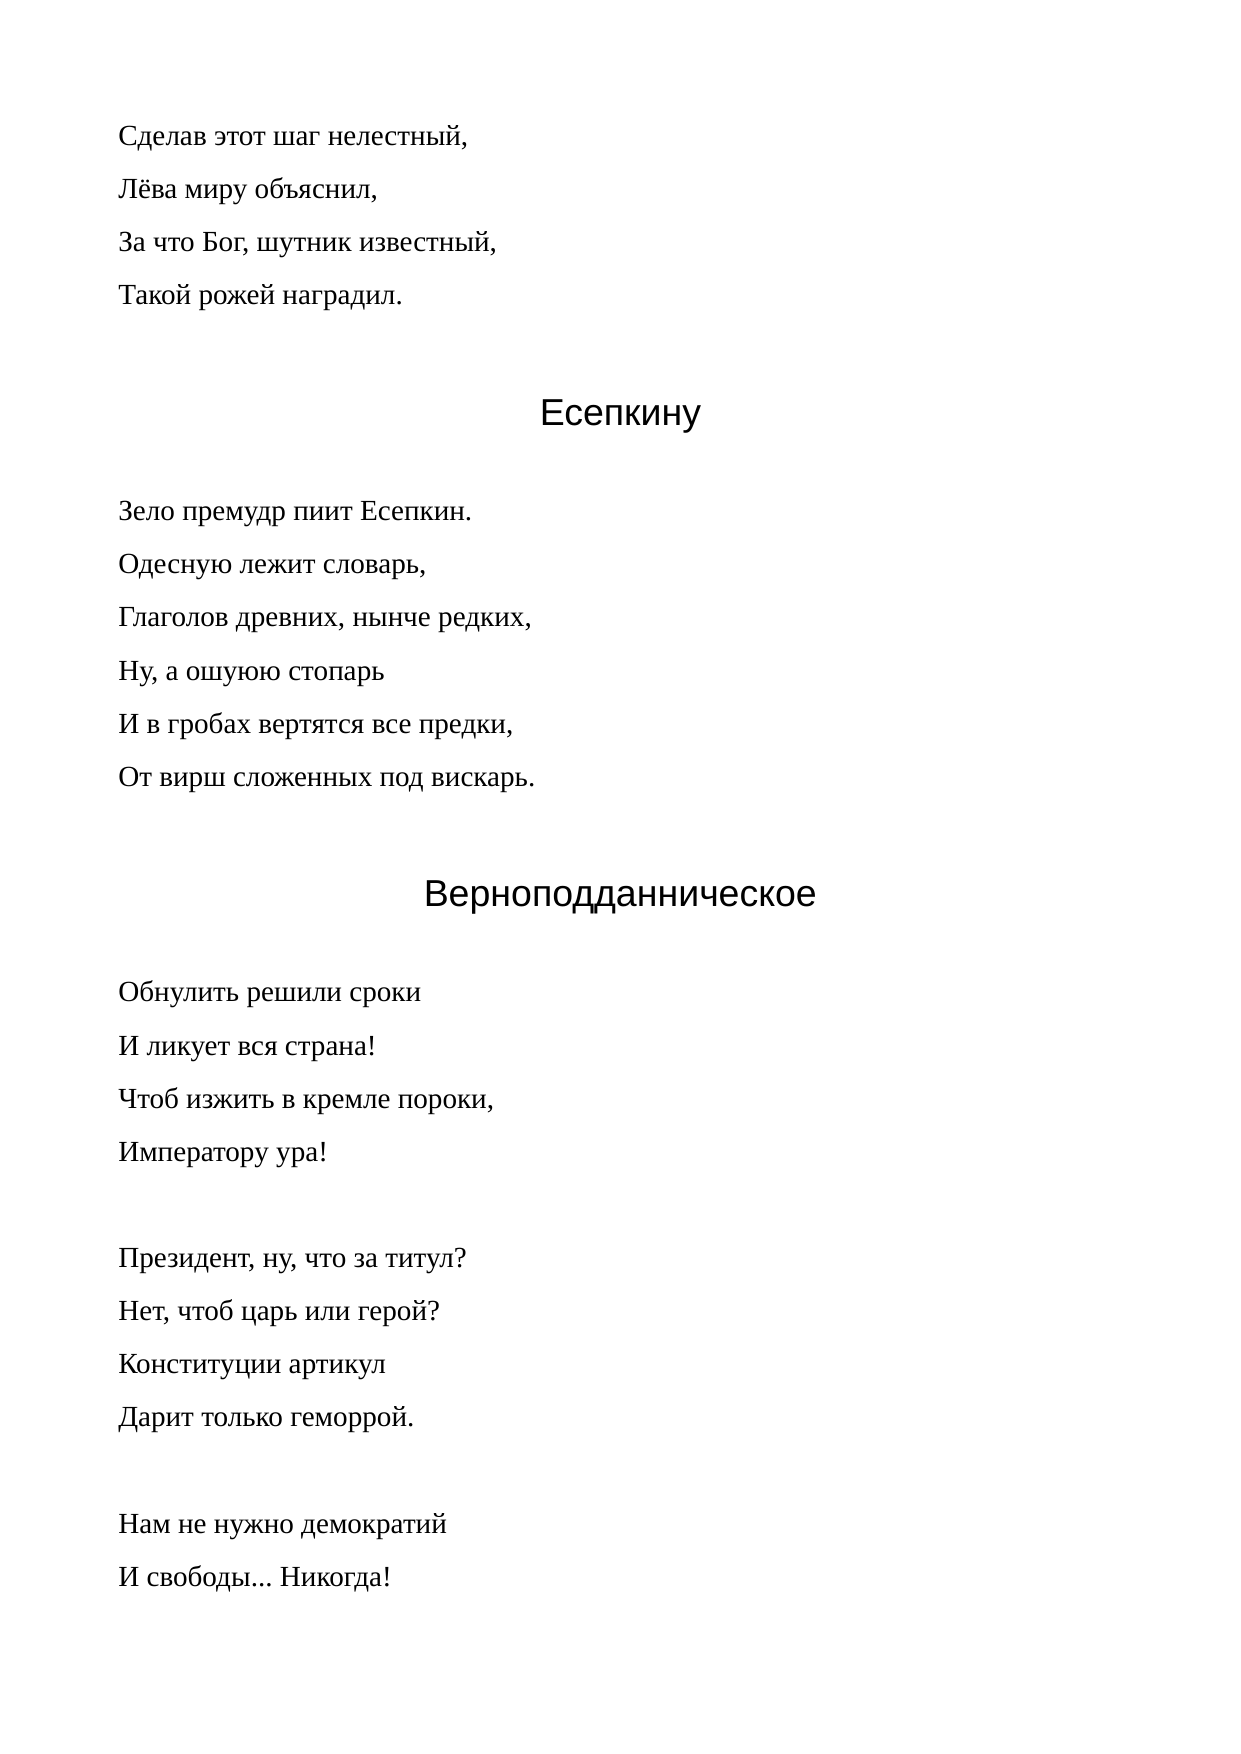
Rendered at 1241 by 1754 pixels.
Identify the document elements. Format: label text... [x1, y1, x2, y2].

subtitle Верноподданническое [118, 871, 1122, 914]
text Одесную лежит словарь, [118, 546, 1122, 580]
text Зело премудр пиит Есепкин. [118, 493, 1122, 527]
text За что Бог, шутник известный, [118, 224, 1122, 258]
text Глаголов древних, нынче редких, [118, 599, 1122, 633]
text Такой рожей наградил. [118, 277, 1122, 311]
text Президент, ну, что за титул? [118, 1240, 1122, 1274]
text И ликует вся страна! [118, 1028, 1122, 1061]
text Обнулить решили сроки [118, 974, 1122, 1008]
text Нам не нужно демократий [118, 1506, 1122, 1539]
text И свободы... Никогда! [118, 1559, 1122, 1592]
text Дарит только геморрой. [118, 1399, 1122, 1433]
text Лёва миру объяснил, [118, 171, 1122, 205]
subtitle Есепкину [118, 390, 1122, 433]
text Нет, чтоб царь или герой? [118, 1293, 1122, 1327]
text Сделав этот шаг нелестный, [118, 118, 1122, 152]
text И в гробах вертятся все предки, [118, 706, 1122, 739]
text Ну, а ошуюю стопарь [118, 653, 1122, 686]
text От вирш сложенных под вискарь. [118, 759, 1122, 792]
text Конституции артикул [118, 1346, 1122, 1380]
text Императору ура! [118, 1134, 1122, 1167]
text Чтоб изжить в кремле пороки, [118, 1081, 1122, 1114]
